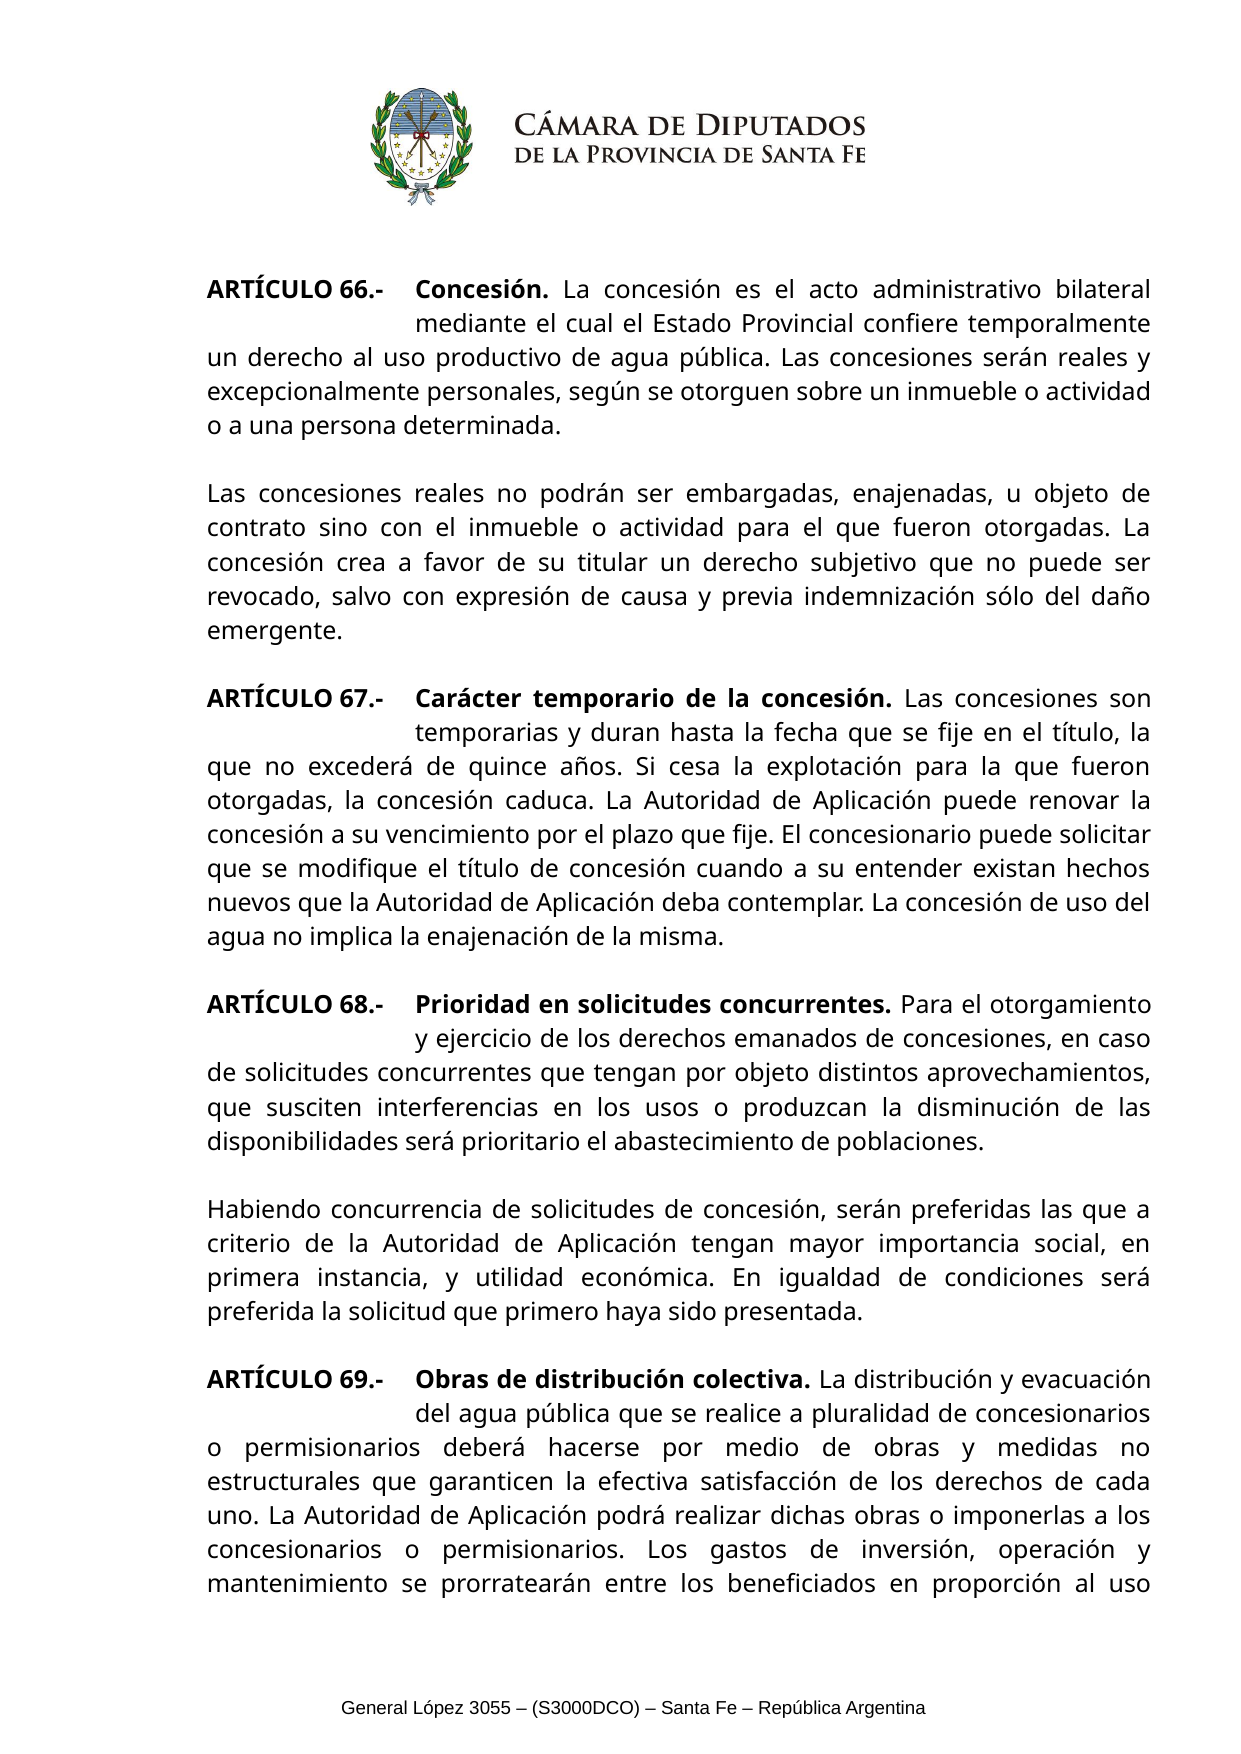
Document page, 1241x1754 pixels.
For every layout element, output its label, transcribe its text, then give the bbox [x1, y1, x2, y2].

table_header ARTÍCULO 67.- [207, 680, 415, 731]
table_header ARTÍCULO 69.- [207, 1362, 415, 1412]
picture [370, 88, 866, 210]
text Carácter temporario de la concesión. Las concesiones son temporarias y duran hasta la fecha que se fije en el título, la que no excederá de quince años. Si cesa la explotación para la que fueron otorgadas, la concesión caduca. La Autoridad de Aplicación puede renovar la concesión a su vencimiento por el plazo que fije. El concesionario puede solicitar que se modifique el título de concesión cuando a su entender existan hechos nuevos que la Autoridad de Aplicación deba contemplar. La concesión de uso del agua no implica la enajenación de la misma. [207, 680, 1152, 953]
text Habiendo concurrencia de solicitudes de concesión, serán preferidas las que a criterio de la Autoridad de Aplicación tengan mayor importancia social, en primera instancia, y utilidad económica. En igualdad de condiciones será preferida la solicitud que primero haya sido presentada. [207, 1191, 1152, 1328]
text Prioridad en solicitudes concurrentes. Para el otorgamiento y ejercicio de los derechos emanados de concesiones, en caso de solicitudes concurrentes que tengan por objeto distintos aprovechamientos, que susciten interferencias en los usos o produzcan la disminución de las disponibilidades será prioritario el abastecimiento de poblaciones. [207, 987, 1152, 1157]
text Concesión. La concesión es el acto administrativo bilateral mediante el cual el Estado Provincial confiere temporalmente un derecho al uso productivo de agua pública. Las concesiones serán reales y excepcionalmente personales, según se otorguen sobre un inmueble o actividad o a una persona determinada. [207, 272, 1152, 442]
text Obras de distribución colectiva. La distribución y evacuación del agua pública que se realice a pluralidad de concesionarios o permisionarios deberá hacerse por medio de obras y medidas no estructurales que garanticen la efectiva satisfacción de los derechos de cada uno. La Autoridad de Aplicación podrá realizar dichas obras o imponerlas a los concesionarios o permisionarios. Los gastos de inversión, operación y mantenimiento se prorratearán entre los beneficiados en proporción al uso [207, 1362, 1152, 1600]
text Las concesiones reales no podrán ser embargadas, enajenadas, u objeto de contrato sino con el inmueble o actividad para el que fueron otorgadas. La concesión crea a favor de su titular un derecho subjetivo que no puede ser revocado, salvo con expresión de causa y previa indemnización sólo del daño emergente. [207, 476, 1152, 646]
table_header ARTÍCULO 68.- [207, 987, 415, 1037]
table_header ARTÍCULO 66.- [207, 272, 415, 322]
